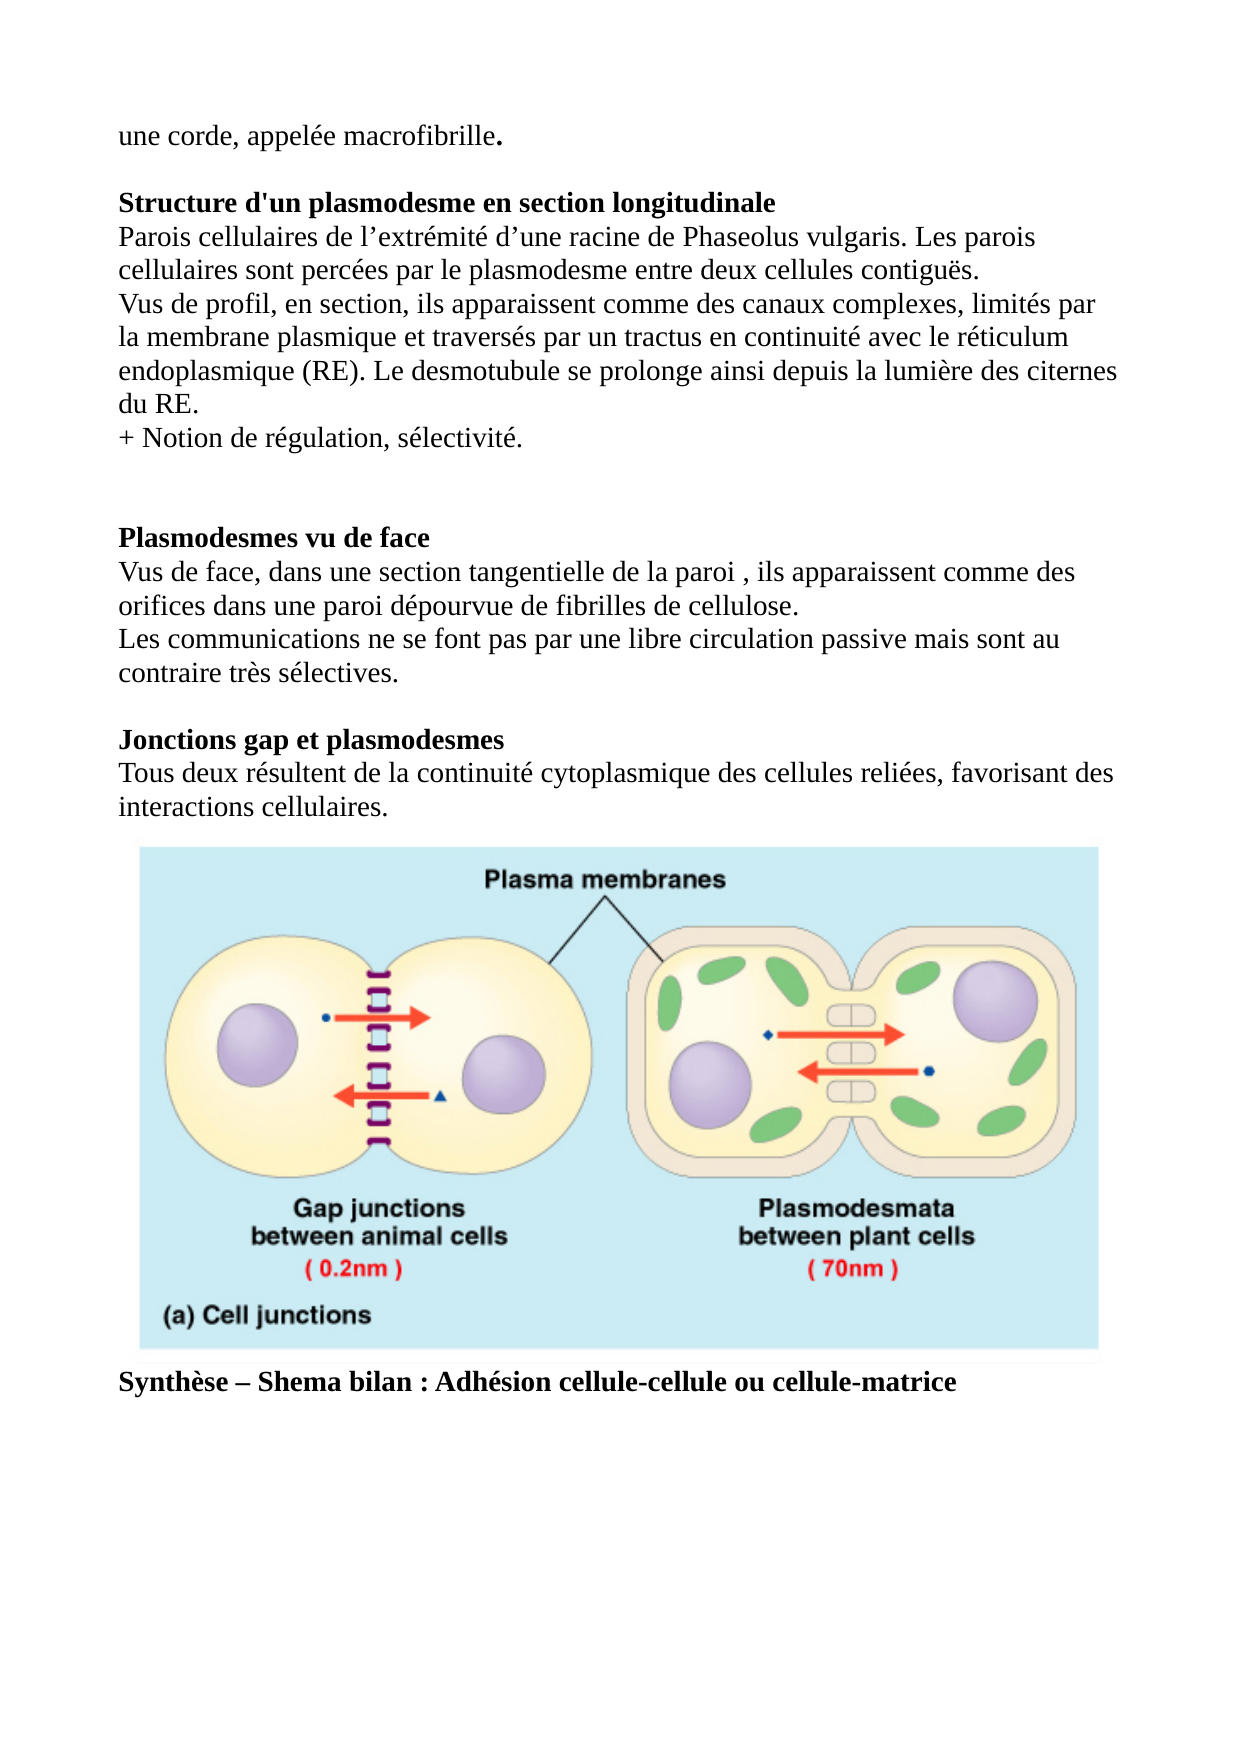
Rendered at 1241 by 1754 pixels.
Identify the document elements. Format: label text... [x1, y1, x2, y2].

text Plasmodesmes vu de face [118, 521, 1122, 554]
text Jonctions gap et plasmodesmes [118, 722, 1122, 755]
text Parois cellulaires de l’extrémité d’une racine de Phaseolus vulgaris. Les parois [118, 219, 1122, 252]
text la membrane plasmique et traversés par un tractus en continuité avec le réticulum [118, 319, 1122, 353]
text Synthèse – Shema bilan : Adhésion cellule-cellule ou cellule-matrice [118, 1364, 1122, 1397]
text Tous deux résultent de la continuité cytoplasmique des cellules reliées, favorisant des interactions cellulaires. [118, 755, 1122, 822]
text Les communications ne se font pas par une libre circulation passive mais sont au contraire très sélectives. [118, 621, 1122, 688]
text Structure d'un plasmodesme en section longitudinale [118, 185, 1122, 219]
text Vus de profil, en section, ils apparaissent comme des canaux complexes, limités par [118, 286, 1122, 319]
text endoplasmique (RE). Le desmotubule se prolonge ainsi depuis la lumière des citernes du RE. [118, 353, 1122, 420]
text + Notion de régulation, sélectivité. [118, 420, 1122, 453]
text cellulaires sont percées par le plasmodesme entre deux cellules contiguës. [118, 252, 1122, 286]
text Vus de face, dans une section tangentielle de la paroi , ils apparaissent comme des orifices dans une paroi dépourvue de fibrilles de cellulose. [118, 554, 1122, 621]
text une corde, appelée macrofibrille. [118, 118, 1122, 152]
